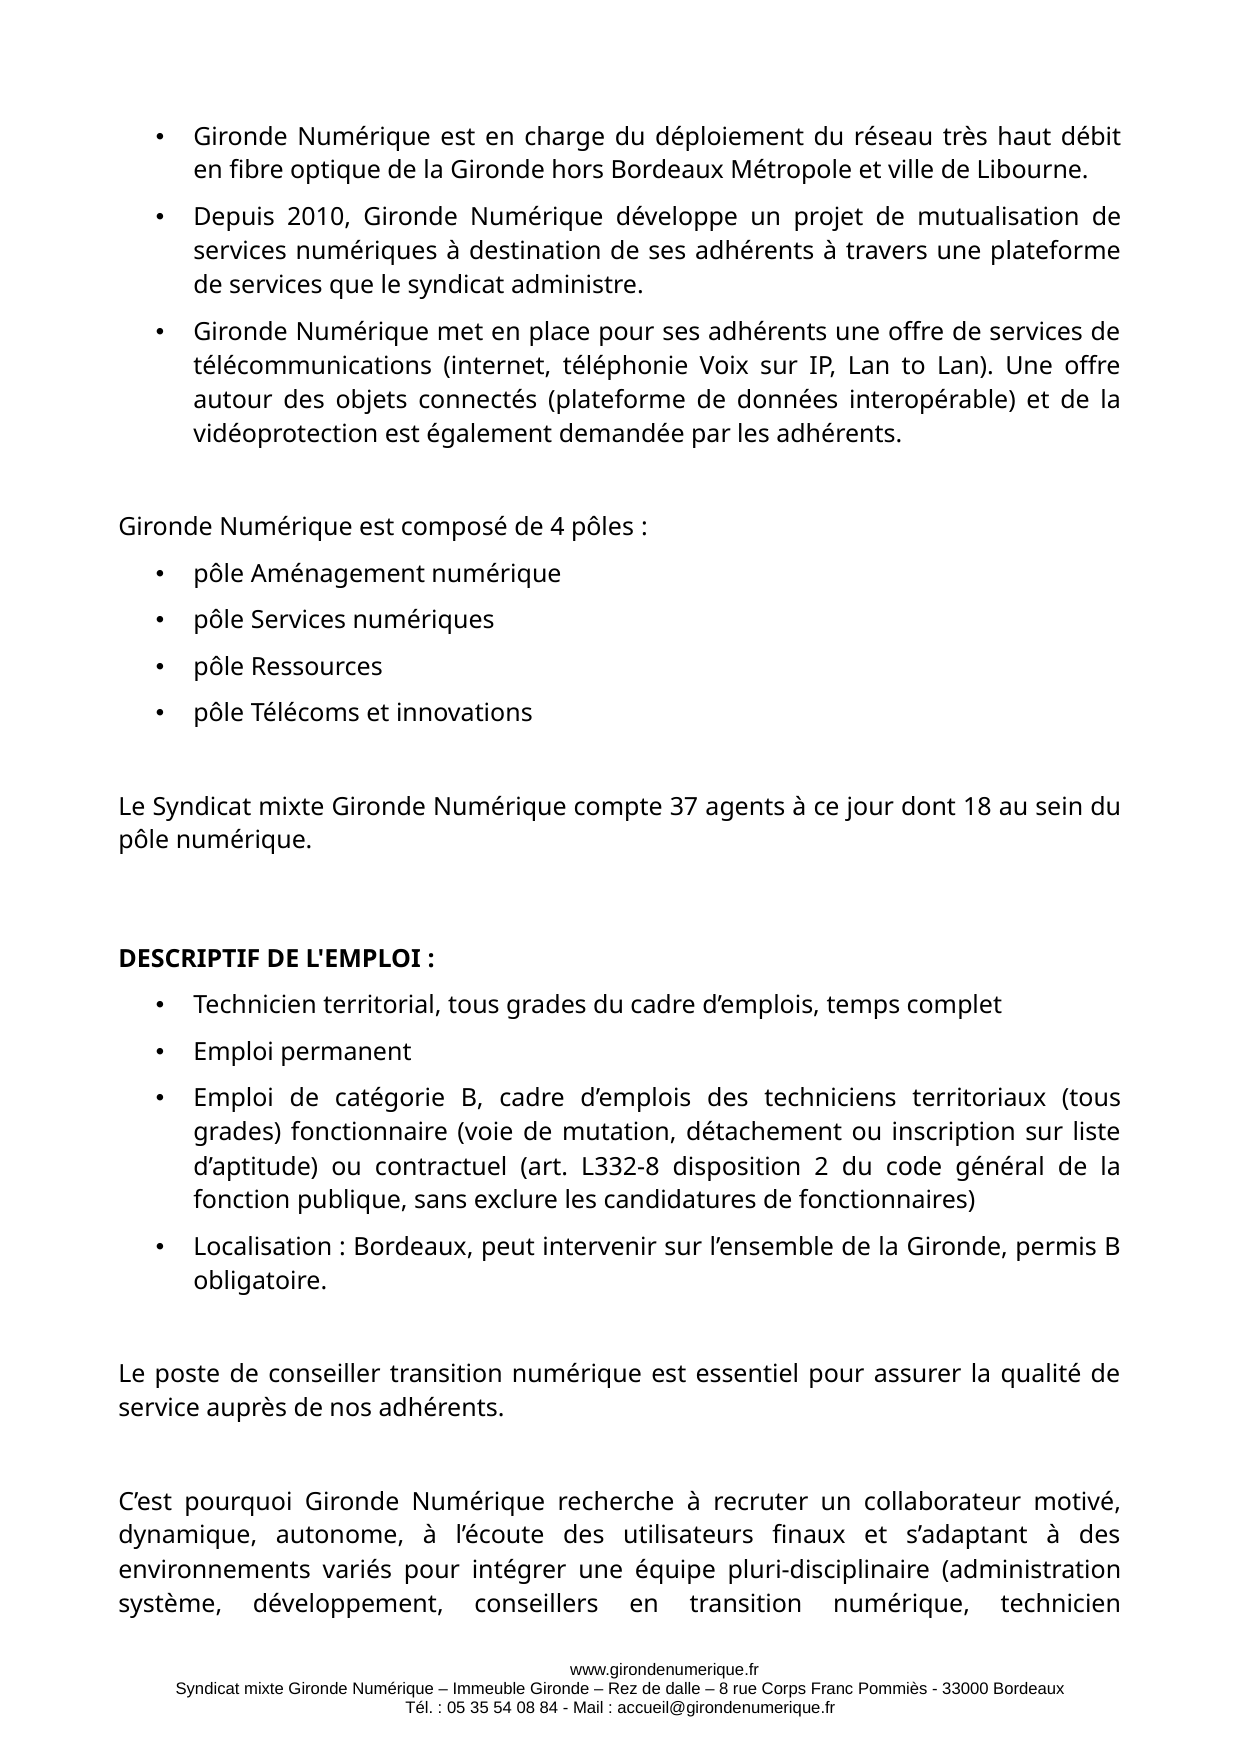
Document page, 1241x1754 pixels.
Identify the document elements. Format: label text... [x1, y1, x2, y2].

list Localisation : Bordeaux, peut intervenir sur l’ensemble de la Gironde, permis B obligatoire. [156, 1229, 1122, 1297]
text Le Syndicat mixte Gironde Numérique compte 37 agents à ce jour dont 18 au sein du pôle numérique. [118, 788, 1122, 856]
text Gironde Numérique est composé de 4 pôles : [118, 509, 1122, 543]
subtitle DESCRIPTIF DE L'EMPLOI : [118, 940, 1122, 974]
list pôle Ressources [156, 648, 1122, 682]
list Technicien territorial, tous grades du cadre d’emplois, temps complet [156, 987, 1122, 1021]
list Gironde Numérique met en place pour ses adhérents une offre de services de télécommunications (internet, téléphonie Voix sur IP, Lan to Lan). Une offre autour des objets connectés (plateforme de données interopérable) et de la vidéoprotection est également demandée par les adhérents. [156, 313, 1122, 450]
text Le poste de conseiller transition numérique est essentiel pour assurer la qualité de service auprès de nos adhérents. [118, 1356, 1122, 1424]
list pôle Aménagement numérique [156, 555, 1122, 589]
list Gironde Numérique est en charge du déploiement du réseau très haut débit en fibre optique de la Gironde hors Bordeaux Métropole et ville de Libourne. [156, 118, 1122, 186]
list Emploi de catégorie B, cadre d’emplois des techniciens territoriaux (tous grades) fonctionnaire (voie de mutation, détachement ou inscription sur liste d’aptitude) ou contractuel (art. L332-8 disposition 2 du code général de la fonction publique, sans exclure les candidatures de fonctionnaires) [156, 1080, 1122, 1216]
text C’est pourquoi Gironde Numérique recherche à recruter un collaborateur motivé, dynamique, autonome, à l’écoute des utilisateurs finaux et s’adaptant à des environnements variés pour intégrer une équipe pluri-disciplinaire (administration système, développement, conseillers en transition numérique, technicien [118, 1483, 1122, 1619]
list pôle Services numériques [156, 602, 1122, 636]
list Emploi permanent [156, 1033, 1122, 1067]
list Depuis 2010, Gironde Numérique développe un projet de mutualisation de services numériques à destination de ses adhérents à travers une plateforme de services que le syndicat administre. [156, 199, 1122, 301]
list pôle Télécoms et innovations [156, 695, 1122, 729]
